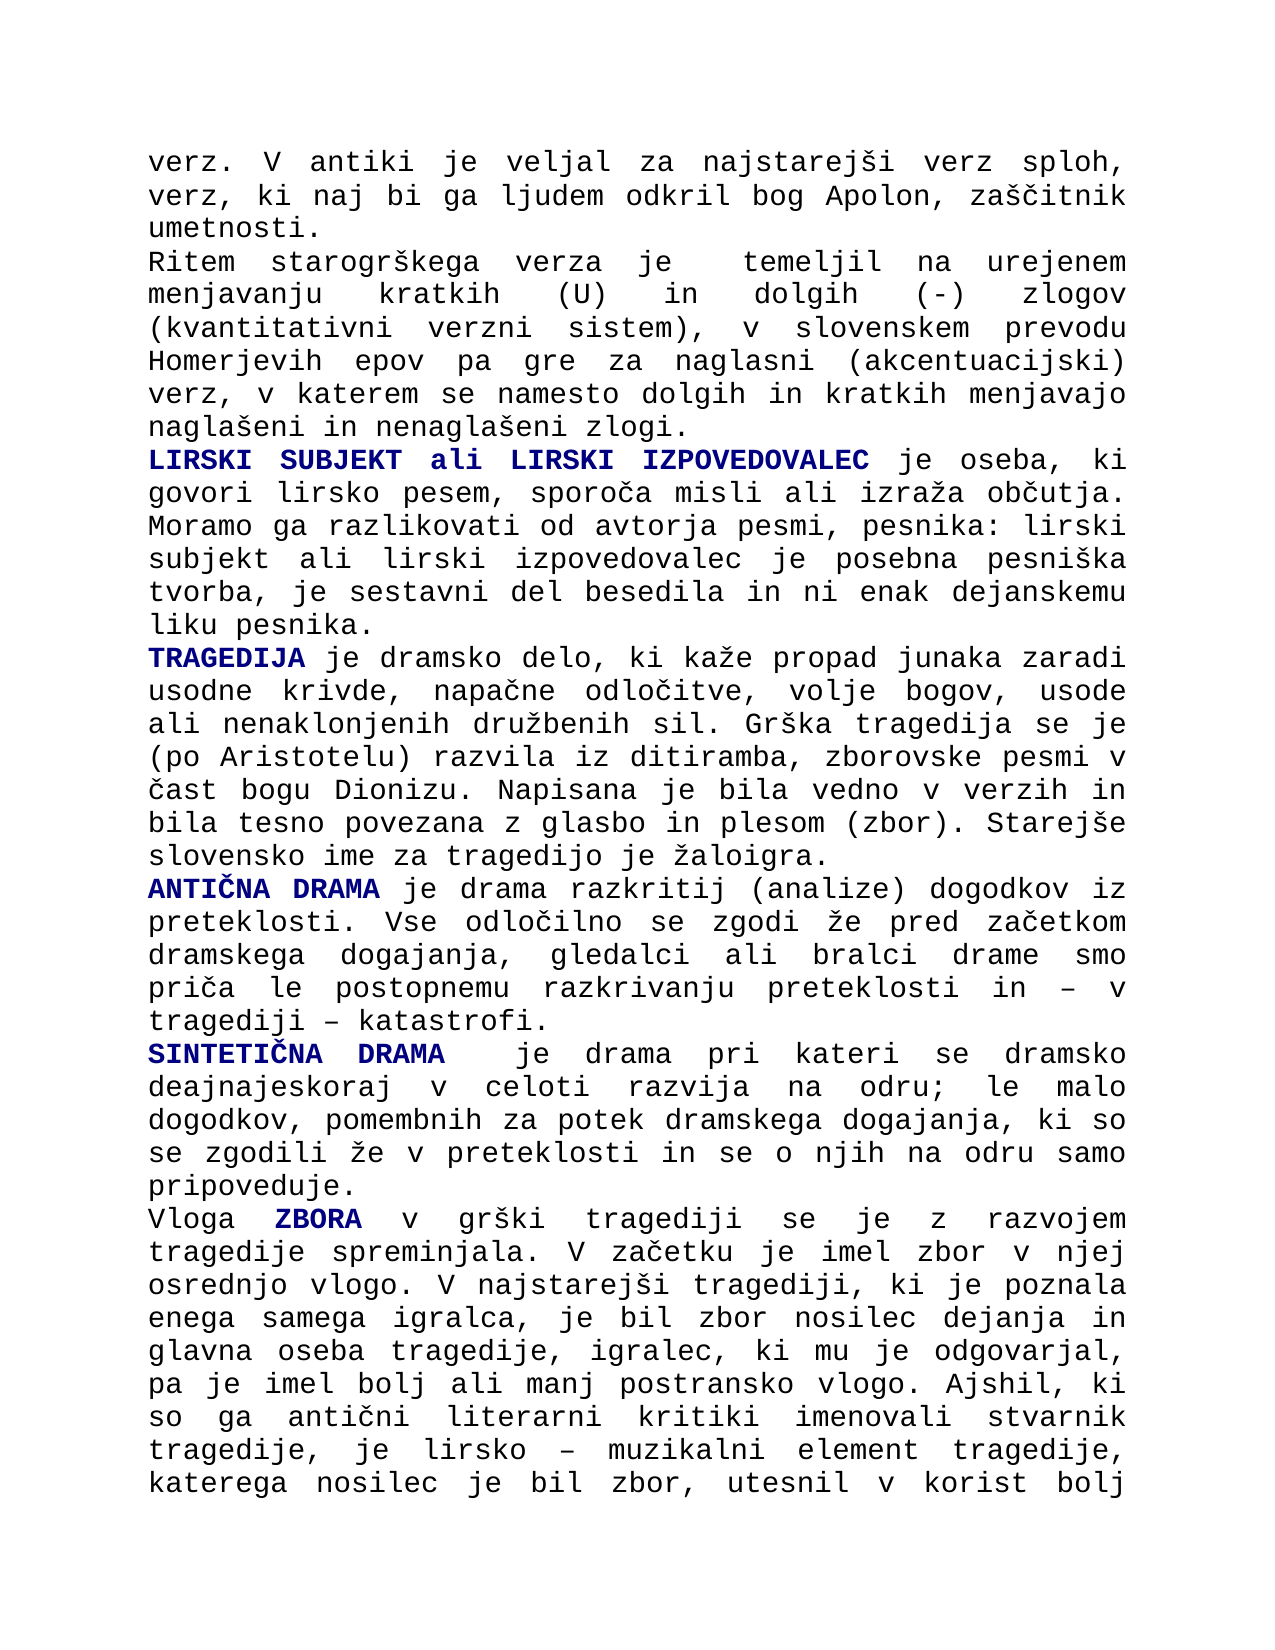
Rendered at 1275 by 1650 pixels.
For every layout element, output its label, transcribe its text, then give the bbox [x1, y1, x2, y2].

text Vloga ZBORA v grški tragediji se je z razvojem tragedije spreminjala. V začetku je imel zbor v njej osrednjo vlogo. V najstarejši tragediji, ki je poznala enega samega igralca, je bil zbor nosilec dejanja in glavna oseba tragedije, igralec, ki mu je odgovarjal, pa je imel bolj ali manj postransko vlogo. Ajshil, ki so ga antični literarni kritiki imenovali stvarnik tragedije, je lirsko – muzikalni element tragedije, katerega nosilec je bil zbor, utesnil v korist bolj [148, 1204, 1127, 1501]
text Ritem starogrškega verza je temeljil na urejenem menjavanju kratkih (U) in dolgih (-) zlogov (kvantitativni verzni sistem), v slovenskem prevodu Homerjevih epov pa gre za naglasni (akcentuacijski) verz, v katerem se namesto dolgih in kratkih menjavajo naglašeni in nenaglašeni zlogi. [148, 247, 1127, 445]
text TRAGEDIJA je dramsko delo, ki kaže propad junaka zaradi usodne krivde, napačne odločitve, volje bogov, usode ali nenaklonjenih družbenih sil. Grška tragedija se je (po Aristotelu) razvila iz ditiramba, zborovske pesmi v čast bogu Dionizu. Napisana je bila vedno v verzih in bila tesno povezana z glasbo in plesom (zbor). Starejše slovensko ime za tragedijo je žaloigra. [148, 643, 1127, 874]
text verz. V antiki je veljal za najstarejši verz sploh, verz, ki naj bi ga ljudem odkril bog Apolon, zaščitnik umetnosti. [148, 148, 1127, 247]
text SINTETIČNA DRAMA je drama pri kateri se dramsko deajnajeskoraj v celoti razvija na odru; le malo dogodkov, pomembnih za potek dramskega dogajanja, ki so se zgodili že v preteklosti in se o njih na odru samo pripoveduje. [148, 1039, 1127, 1204]
text LIRSKI SUBJEKT ali LIRSKI IZPOVEDOVALEC je oseba, ki govori lirsko pesem, sporoča misli ali izraža občutja. Moramo ga razlikovati od avtorja pesmi, pesnika: lirski subjekt ali lirski izpovedovalec je posebna pesniška tvorba, je sestavni del besedila in ni enak dejanskemu liku pesnika. [148, 445, 1127, 643]
text ANTIČNA DRAMA je drama razkritij (analize) dogodkov iz preteklosti. Vse odločilno se zgodi že pred začetkom dramskega dogajanja, gledalci ali bralci drame smo priča le postopnemu razkrivanju preteklosti in – v tragediji – katastrofi. [148, 874, 1127, 1039]
